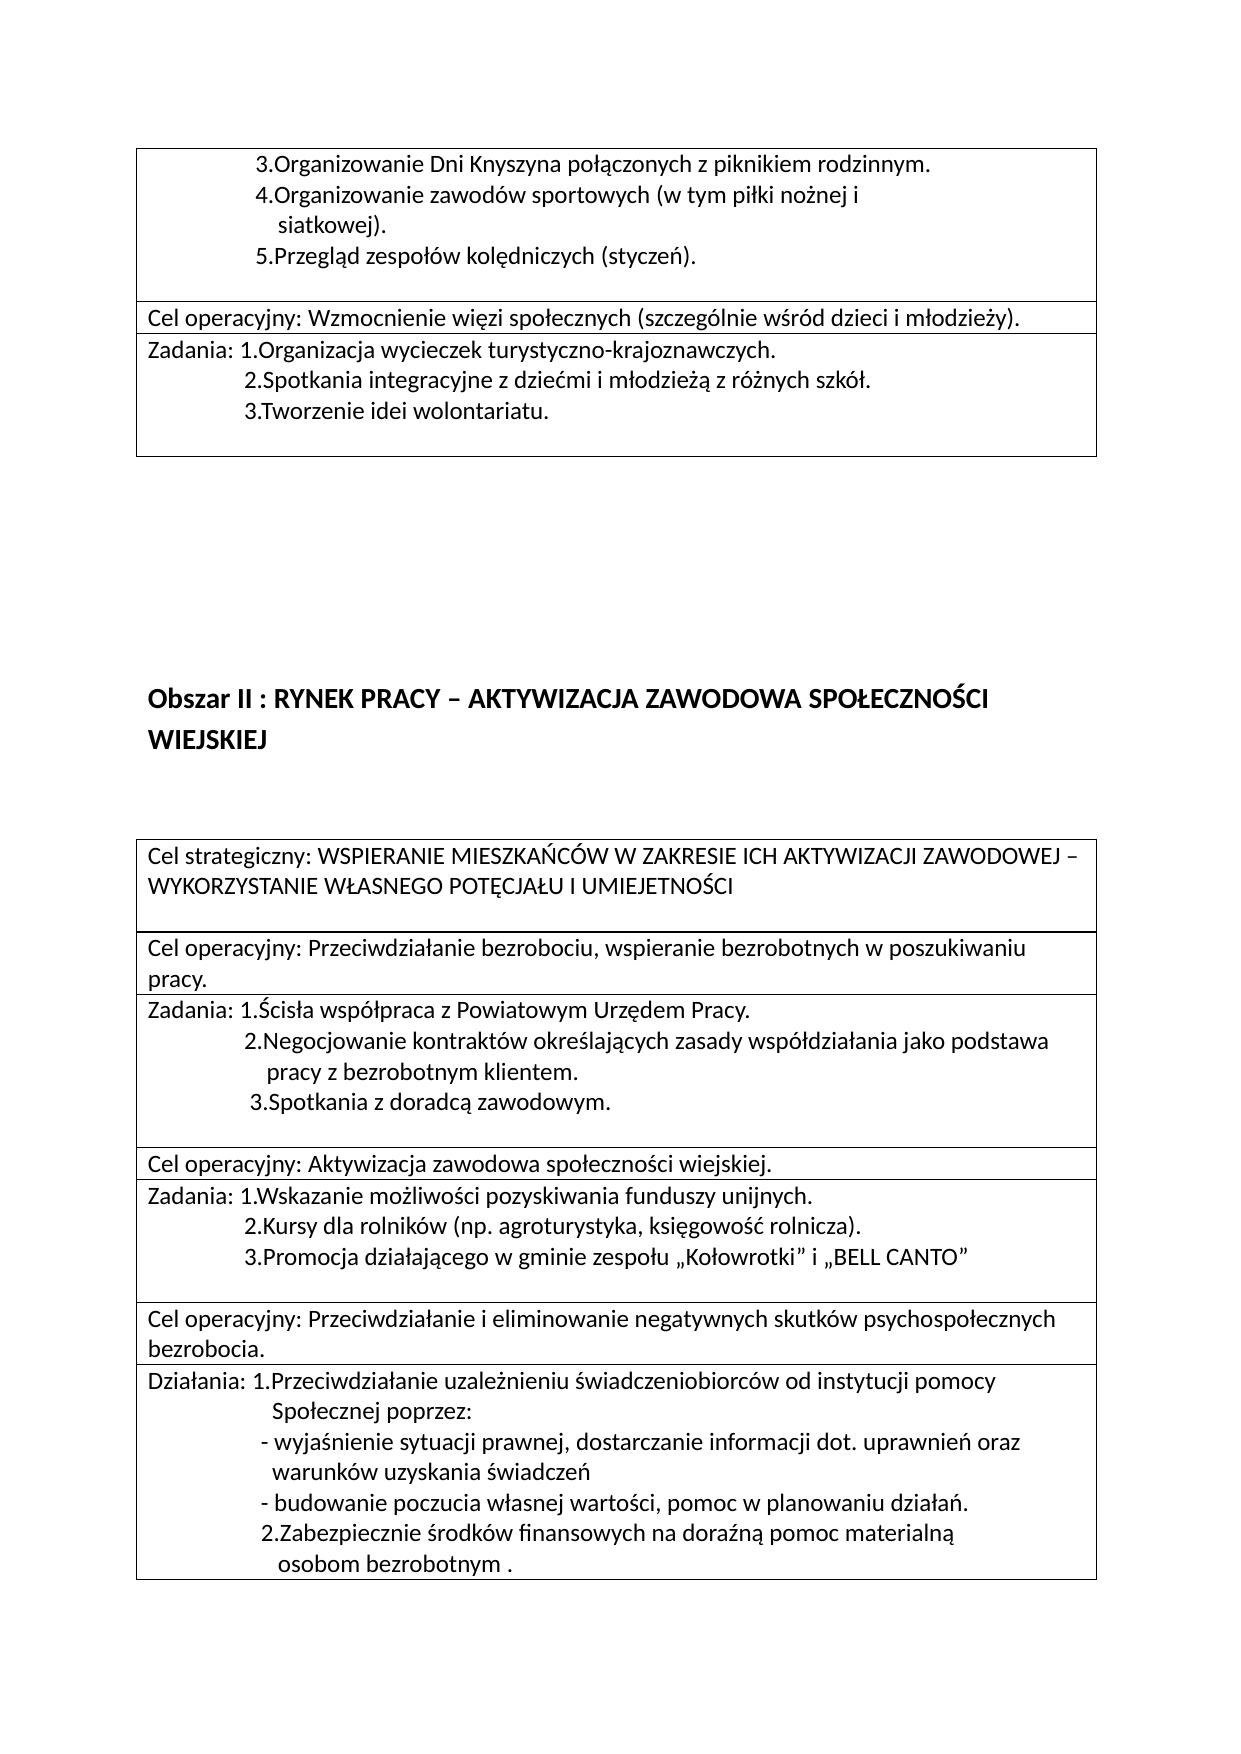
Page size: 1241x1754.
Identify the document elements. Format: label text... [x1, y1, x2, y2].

table_cell 3.Organizowanie Dni Knyszyna połączonych z piknikiem rodzinnym. 4.Organizowanie zawodów sportowych (w tym piłki nożnej i siatkowej). 5.Przegląd zespołów kolędniczych (styczeń). [137, 149, 1096, 301]
table_cell Zadania: 1.Wskazanie możliwości pozyskiwania funduszy unijnych. 2.Kursy dla rolników (np. agroturystyka, księgowość rolnicza). 3.Promocja działającego w gminie zespołu „Kołowrotki” i „BELL CANTO” [137, 1180, 1096, 1302]
table_cell Cel operacyjny: Wzmocnienie więzi społecznych (szczególnie wśród dzieci i młodzieży). [137, 302, 1096, 333]
table_cell Cel operacyjny: Przeciwdziałanie bezrobociu, wspieranie bezrobotnych w poszukiwaniu pracy. [137, 933, 1096, 993]
table_cell Cel operacyjny: Przeciwdziałanie i eliminowanie negatywnych skutków psychospołecznych bezrobocia. [137, 1303, 1096, 1364]
text Obszar II : RYNEK PRACY – AKTYWIZACJA ZAWODOWA SPOŁECZNOŚCI WIEJSKIEJ [148, 680, 1093, 757]
table_cell Działania: 1.Przeciwdziałanie uzależnieniu świadczeniobiorców od instytucji pomocy Społecznej poprzez: - wyjaśnienie sytuacji prawnej, dostarczanie informacji dot. uprawnień oraz warunków uzyskania świadczeń - budowanie poczucia własnej wartości, pomoc w planowaniu działań. 2.Zabezpiecznie środków finansowych na doraźną pomoc materialną osobom bezrobotnym . [137, 1365, 1096, 1579]
table_header Cel strategiczny: WSPIERANIE MIESZKAŃCÓW W ZAKRESIE ICH AKTYWIZACJI ZAWODOWEJ – WYKORZYSTANIE WŁASNEGO POTĘCJAŁU I UMIEJETNOŚCI [137, 840, 1096, 931]
table_cell Zadania: 1.Organizacja wycieczek turystyczno-krajoznawczych. 2.Spotkania integracyjne z dziećmi i młodzieżą z różnych szkół. 3.Tworzenie idei wolontariatu. [137, 334, 1096, 456]
table_cell Zadania: 1.Ścisła współpraca z Powiatowym Urzędem Pracy. 2.Negocjowanie kontraktów określających zasady współdziałania jako podstawa pracy z bezrobotnym klientem. 3.Spotkania z doradcą zawodowym. [137, 995, 1096, 1147]
table_cell Cel operacyjny: Aktywizacja zawodowa społeczności wiejskiej. [137, 1148, 1096, 1179]
